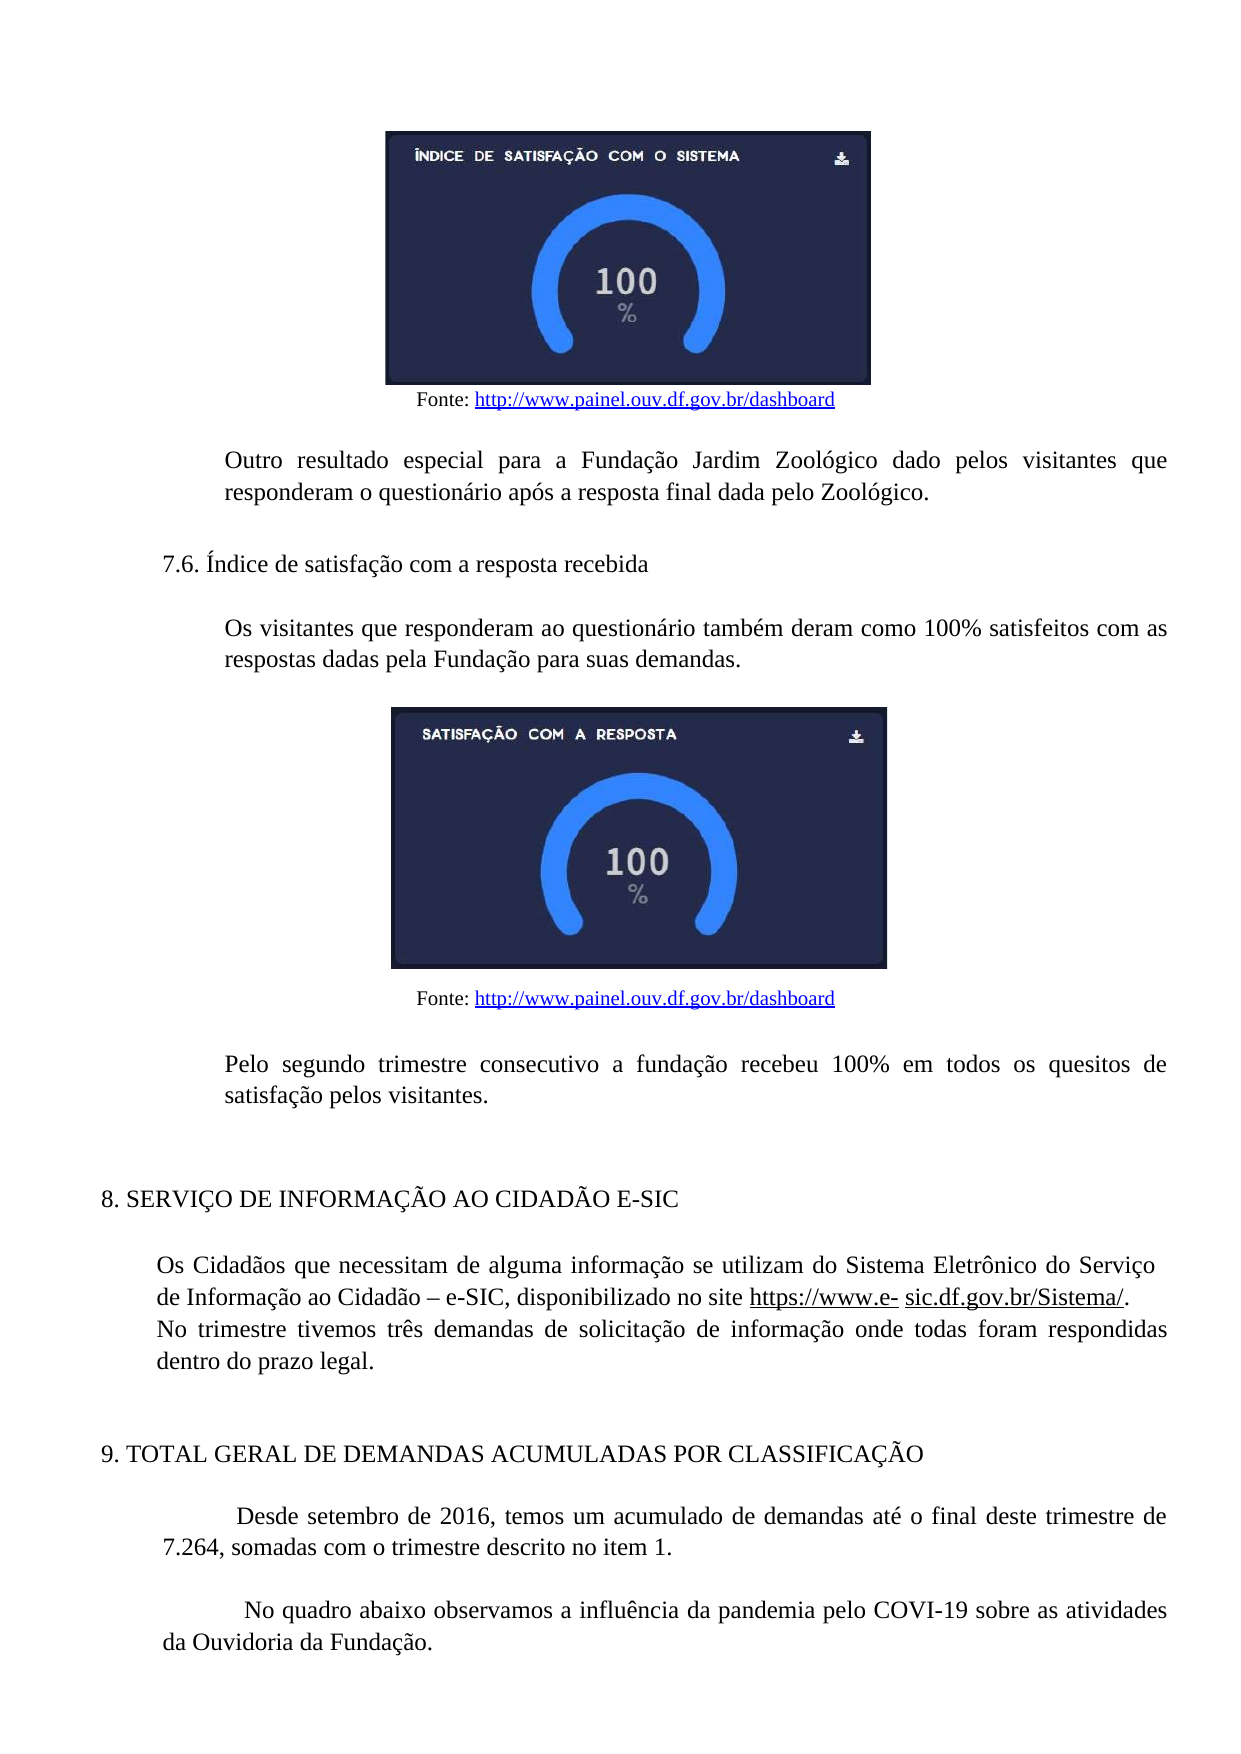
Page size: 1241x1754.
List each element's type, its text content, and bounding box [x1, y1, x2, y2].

text Pelo segundo trimestre consecutivo a fundação recebeu 100% em todos os quesitos de satisfação pelos visitantes. [224, 1049, 1168, 1109]
subtitle 9. TOTAL GERAL DE DEMANDAS ACUMULADAS POR CLASSIFICAÇÃO [101, 1439, 1185, 1468]
subtitle 7.6. Índice de satisfação com a resposta recebida [162, 549, 1185, 578]
text Os visitantes que responderam ao questionário também deram como 100% satisfeitos com as respostas dadas pela Fundação para suas demandas. [224, 613, 1168, 673]
subtitle 8. SERVIÇO DE INFORMAÇÃO AO CIDADÃO E-SIC [101, 1184, 1185, 1213]
text No trimestre tivemos três demandas de solicitação de informação onde todas foram respondidas dentro do prazo legal. [156, 1314, 1168, 1374]
text Fonte: http://www.painel.ouv.df.gov.br/dashboard [194, 387, 1063, 411]
text Os Cidadãos que necessitam de alguma informação se utilizam do Sistema Eletrônico do Serviço de Informação ao Cidadão – e-SIC, disponibilizado no site https://www.e- sic.df.gov.br/Sistema/. [156, 1251, 1156, 1311]
text Fonte: http://www.painel.ouv.df.gov.br/dashboard [194, 986, 1063, 1010]
text Outro resultado especial para a Fundação Jardim Zoológico dado pelos visitantes que responderam o questionário após a resposta final dada pelo Zoológico. [224, 445, 1168, 506]
text Desde setembro de 2016, temos um acumulado de demandas até o final deste trimestre de 7.264, somadas com o trimestre descrito no item 1. [162, 1501, 1168, 1561]
text No quadro abaixo observamos a influência da pandemia pelo COVI-19 sobre as atividades da Ouvidoria da Fundação. [162, 1595, 1168, 1655]
